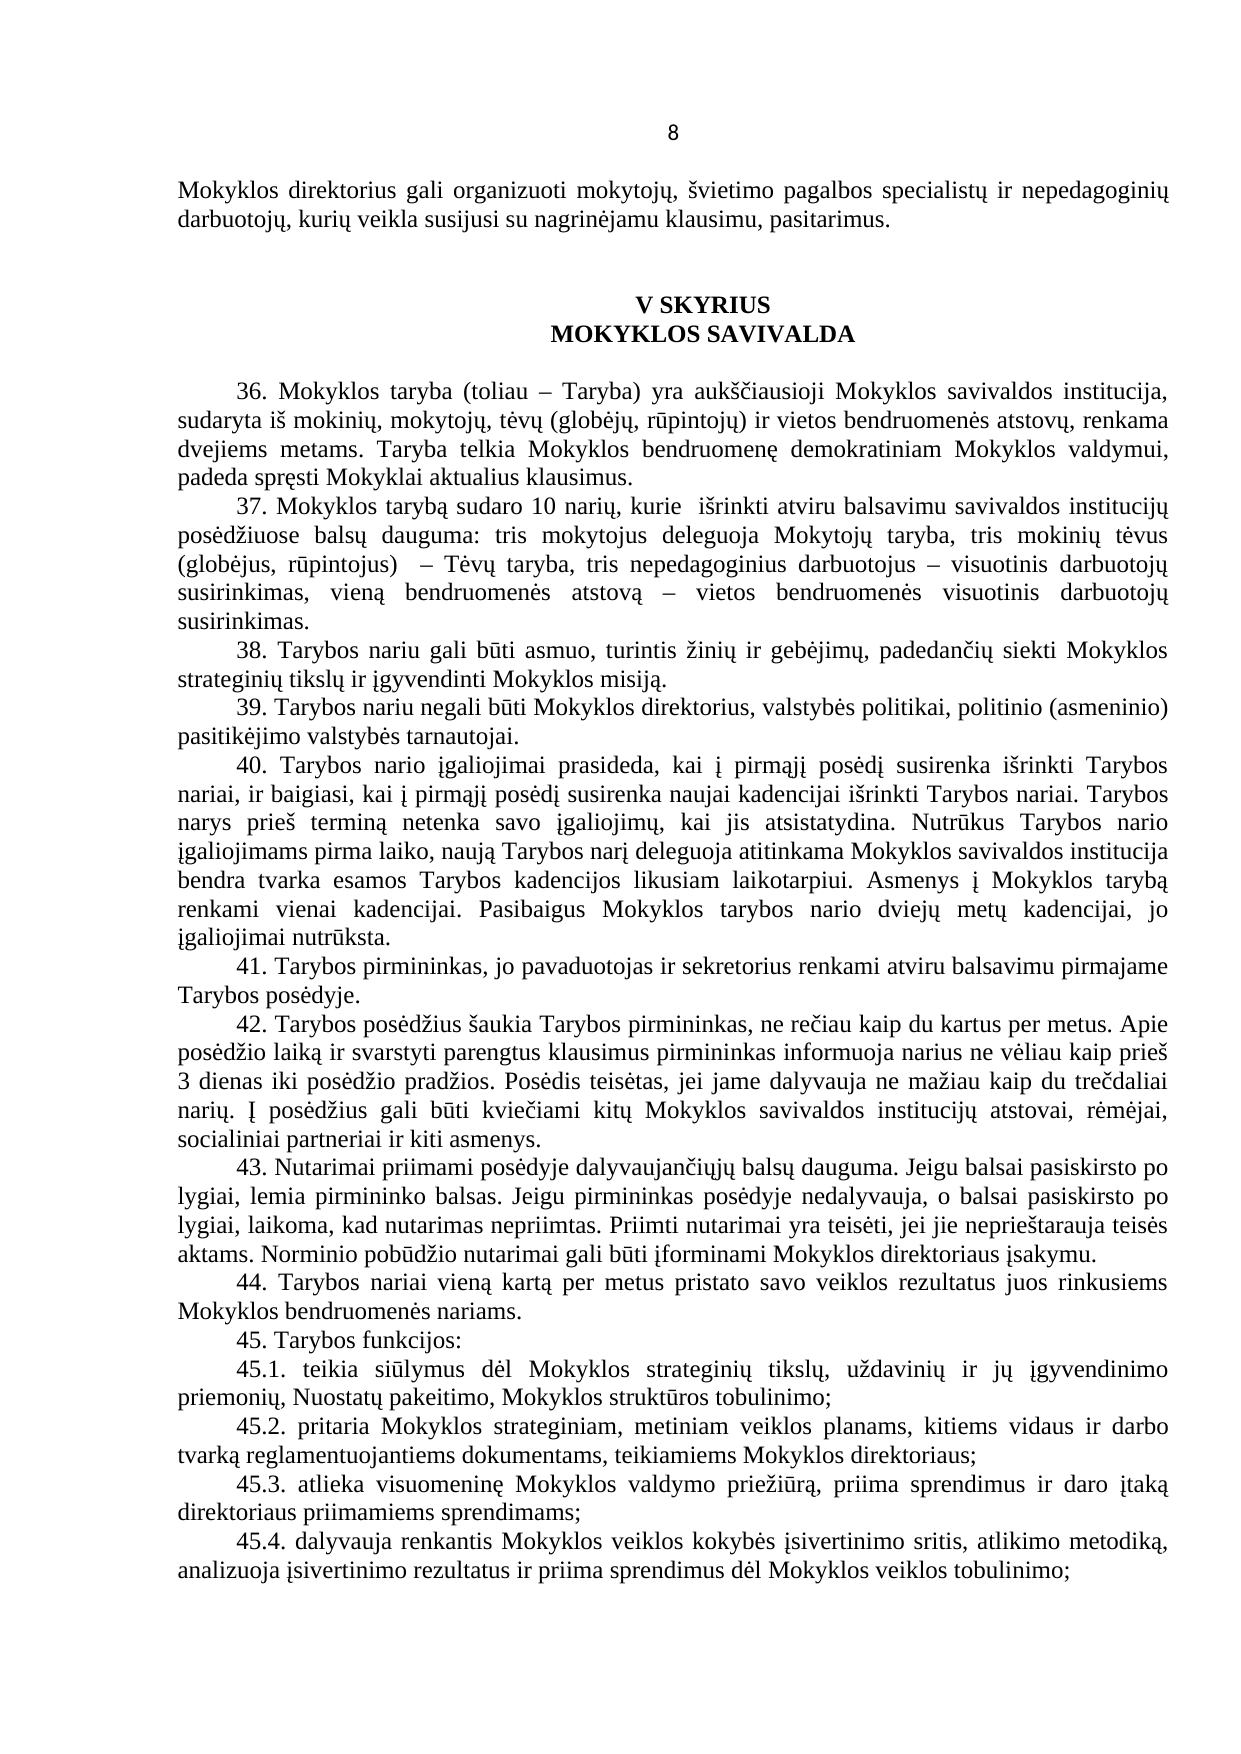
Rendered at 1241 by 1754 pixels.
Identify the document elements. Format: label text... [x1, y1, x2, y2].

text 45.3. atlieka visuomeninę Mokyklos valdymo priežiūrą, priima sprendimus ir daro įtaką direktoriaus priimamiems sprendimams; [177, 1469, 1169, 1526]
text 40. Tarybos nario įgaliojimai prasideda, kai į pirmąjį posėdį susirenka išrinkti Tarybos nariai, ir baigiasi, kai į pirmąjį posėdį susirenka naujai kadencijai išrinkti Tarybos nariai. Tarybos narys prieš terminą netenka savo įgaliojimų, kai jis atsistatydina. Nutrūkus Tarybos nario įgaliojimams pirma laiko, naują Tarybos narį deleguoja atitinkama Mokyklos savivaldos institucija bendra tvarka esamos Tarybos kadencijos likusiam laikotarpiui. Asmenys į Mokyklos tarybą renkami vienai kadencijai. Pasibaigus Mokyklos tarybos nario dviejų metų kadencijai, jo įgaliojimai nutrūksta. [177, 750, 1169, 951]
text 45.1. teikia siūlymus dėl Mokyklos strateginių tikslų, uždavinių ir jų įgyvendinimo priemonių, Nuostatų pakeitimo, Mokyklos struktūros tobulinimo; [177, 1354, 1169, 1411]
text 44. Tarybos nariai vieną kartą per metus pristato savo veiklos rezultatus juos rinkusiems Mokyklos bendruomenės nariams. [177, 1267, 1169, 1325]
text 37. Mokyklos tarybą sudaro 10 narių, kurie išrinkti atviru balsavimu savivaldos institucijų posėdžiuose balsų dauguma: tris mokytojus deleguoja Mokytojų taryba, tris mokinių tėvus (globėjus, rūpintojus) – Tėvų taryba, tris nepedagoginius darbuotojus – visuotinis darbuotojų susirinkimas, vieną bendruomenės atstovą – vietos bendruomenės visuotinis darbuotojų susirinkimas. [177, 491, 1169, 635]
text 41. Tarybos pirmininkas, jo pavaduotojas ir sekretorius renkami atviru balsavimu pirmajame Tarybos posėdyje. [177, 951, 1169, 1009]
text 45. Tarybos funkcijos: [177, 1325, 1169, 1354]
text 43. Nutarimai priimami posėdyje dalyvaujančiųjų balsų dauguma. Jeigu balsai pasiskirsto po lygiai, lemia pirmininko balsas. Jeigu pirmininkas posėdyje nedalyvauja, o balsai pasiskirsto po lygiai, laikoma, kad nutarimas nepriimtas. Priimti nutarimai yra teisėti, jei jie neprieštarauja teisės aktams. Norminio pobūdžio nutarimai gali būti įforminami Mokyklos direktoriaus įsakymu. [177, 1152, 1169, 1267]
text 36. Mokyklos taryba (toliau – Taryba) yra aukščiausioji Mokyklos savivaldos institucija, sudaryta iš mokinių, mokytojų, tėvų (globėjų, rūpintojų) ir vietos bendruomenės atstovų, renkama dvejiems metams. Taryba telkia Mokyklos bendruomenę demokratiniam Mokyklos valdymui, padeda spręsti Mokyklai aktualius klausimus. [177, 376, 1169, 491]
text Mokyklos direktorius gali organizuoti mokytojų, švietimo pagalbos specialistų ir nepedagoginių darbuotojų, kurių veikla susijusi su nagrinėjamu klausimu, pasitarimus. [177, 175, 1169, 232]
text 45.4. dalyvauja renkantis Mokyklos veiklos kokybės įsivertinimo sritis, atlikimo metodiką, analizuoja įsivertinimo rezultatus ir priima sprendimus dėl Mokyklos veiklos tobulinimo; [177, 1526, 1169, 1584]
text V SKYRIUS [177, 290, 1169, 319]
text 39. Tarybos nariu negali būti Mokyklos direktorius, valstybės politikai, politinio (asmeninio) pasitikėjimo valstybės tarnautojai. [177, 692, 1169, 750]
text 45.2. pritaria Mokyklos strateginiam, metiniam veiklos planams, kitiems vidaus ir darbo tvarką reglamentuojantiems dokumentams, teikiamiems Mokyklos direktoriaus; [177, 1411, 1169, 1469]
text MOKYKLOS SAVIVALDA [177, 319, 1169, 347]
text 42. Tarybos posėdžius šaukia Tarybos pirmininkas, ne rečiau kaip du kartus per metus. Apie posėdžio laiką ir svarstyti parengtus klausimus pirmininkas informuoja narius ne vėliau kaip prieš 3 dienas iki posėdžio pradžios. Posėdis teisėtas, jei jame dalyvauja ne mažiau kaip du trečdaliai narių. Į posėdžius gali būti kviečiami kitų Mokyklos savivaldos institucijų atstovai, rėmėjai, socialiniai partneriai ir kiti asmenys. [177, 1009, 1169, 1152]
text 38. Tarybos nariu gali būti asmuo, turintis žinių ir gebėjimų, padedančių siekti Mokyklos strateginių tikslų ir įgyvendinti Mokyklos misiją. [177, 635, 1169, 692]
